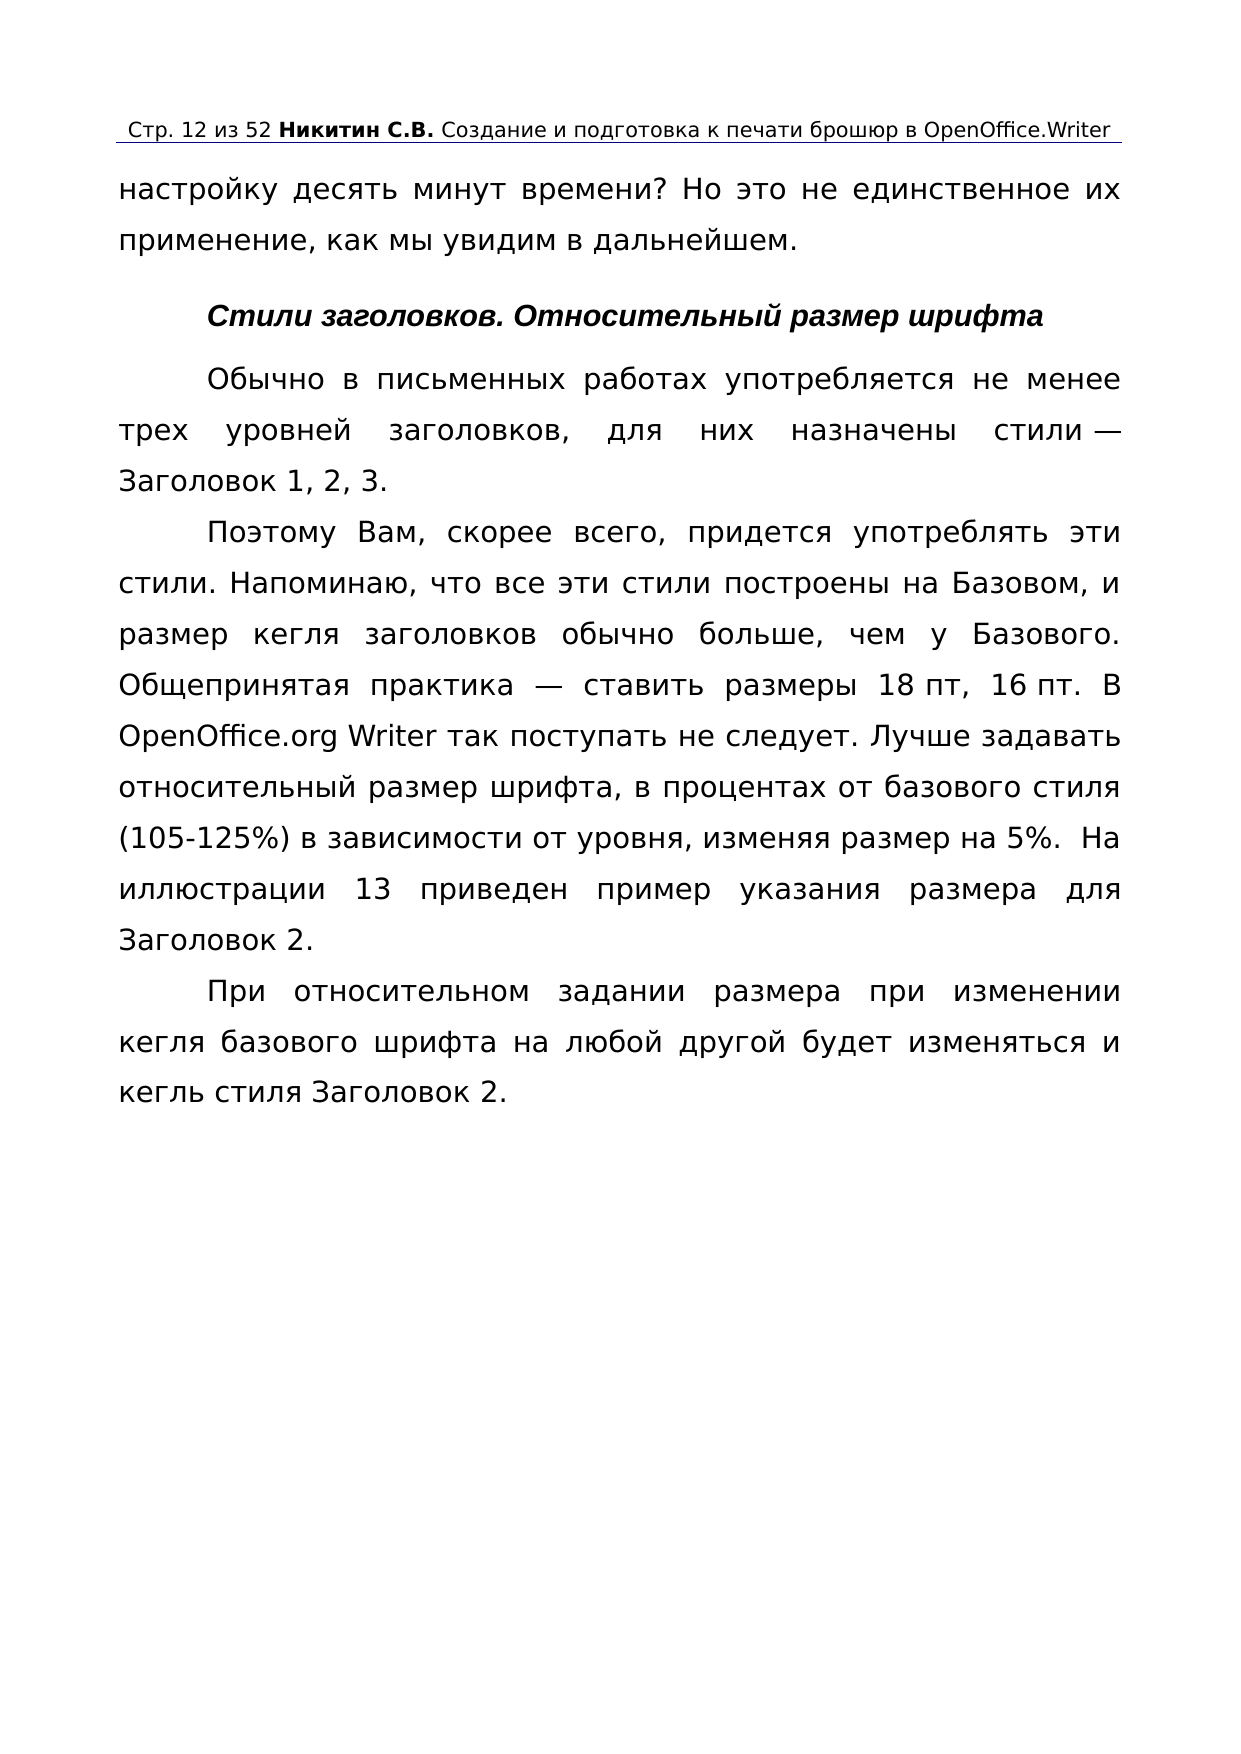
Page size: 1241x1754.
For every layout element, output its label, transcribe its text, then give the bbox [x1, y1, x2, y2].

text При относительном задании размера при изменении кегля базового шрифта на любой другой будет изменяться и кегль стиля Заголовок 2. [118, 974, 1122, 1110]
text настройку десять минут времени? Но это не единственное их применение, как мы увидим в дальнейшем. [118, 172, 1122, 257]
text Поэтому Вам, скорее всего, придется употреблять эти стили. Напоминаю, что все эти стили построены на Базовом, и размер кегля заголовков обычно больше, чем у Базового. Общепринятая практика — ставить размеры 18 пт, 16 пт. В OpenOffice.org Writer так поступать не следует. Лучше задавать относительный размер шрифта, в процентах от базового стиля (105‑125%) в зависимости от уровня, изменяя размер на 5%. На иллюстрации 13 приведен пример указания размера для Заголовок 2. [118, 516, 1122, 957]
text Обычно в письменных работах употребляется не менее трех уровней заголовков, для них назначены стили — Заголовок 1, 2, 3. [118, 363, 1122, 498]
subtitle Стили заголовков. Относительный размер шрифта [118, 299, 1122, 333]
